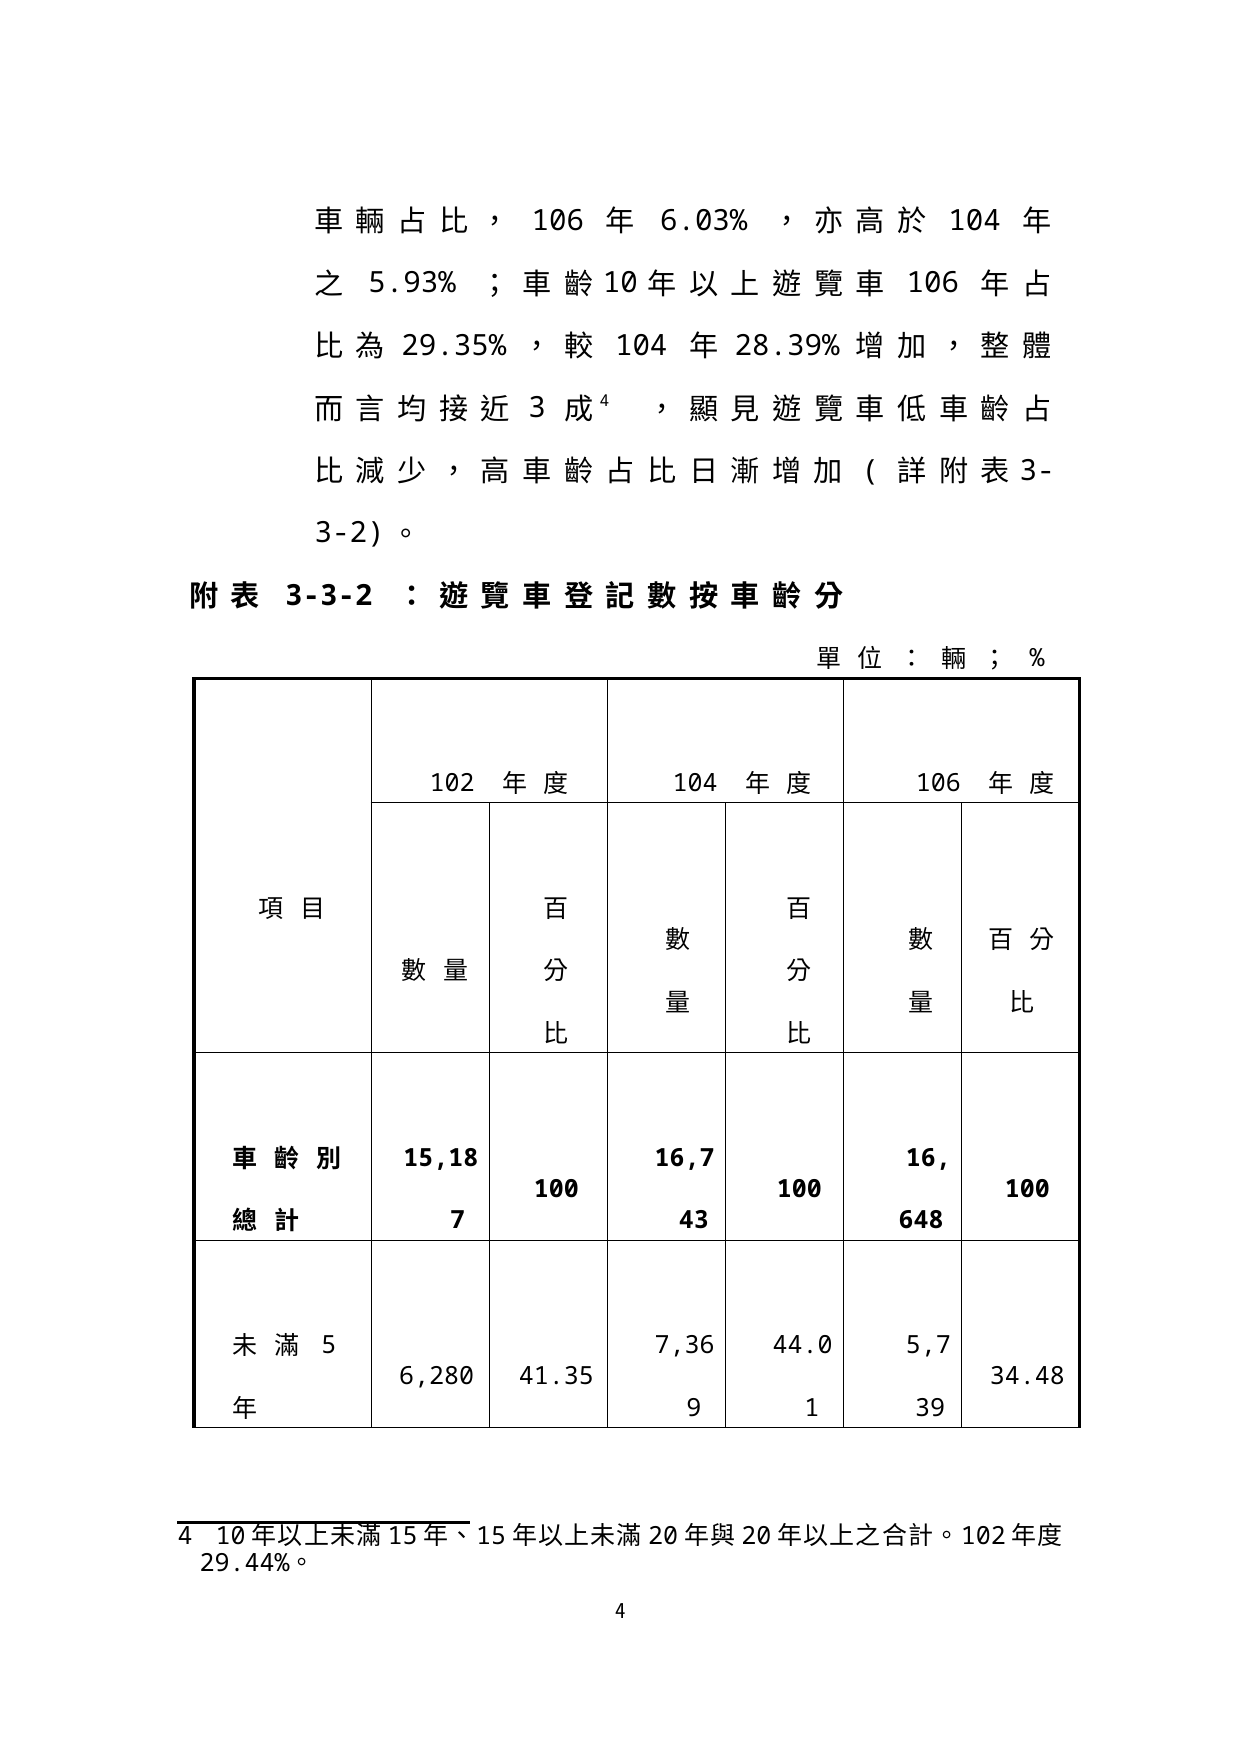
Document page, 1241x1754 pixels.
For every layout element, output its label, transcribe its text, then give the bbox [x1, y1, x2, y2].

table_cell 41.35 [490, 1241, 607, 1427]
table_header 104年度 [608, 680, 843, 802]
table_cell 15,187 [372, 1053, 489, 1240]
table_cell 6,280 [372, 1241, 489, 1427]
table_cell 百分比 [490, 803, 607, 1052]
table_cell 7,369 [608, 1241, 725, 1427]
table_cell 34.48 [962, 1241, 1078, 1427]
table_cell 數量 [608, 803, 725, 1052]
table_header 項目 [196, 680, 371, 1052]
text 附表3-3-2：遊覽車登記數按車齡分 [183, 552, 1058, 615]
table_cell 車齡別總計 [196, 1053, 371, 1240]
table_cell 100 [726, 1053, 843, 1240]
text 10年以上未滿15年、15年以上未滿20年與20年以上之合計。102年度29.44%。 [177, 1523, 1063, 1577]
table_cell 44.01 [726, 1241, 843, 1427]
table_cell 16,648 [844, 1053, 961, 1240]
table_cell 100 [490, 1053, 607, 1240]
text 車輛占比，106年6.03%，亦高於104年之5.93%；車齡10年以上遊覽車106年占比為29.35%，較104年28.39%增加，整體而言均接近3成，顯見遊覽車低車齡占比減少，高車齡占比日漸增加(詳附表3-3-2)。 [271, 177, 1058, 552]
table_cell 100 [962, 1053, 1078, 1240]
text 單位：輛；% [183, 615, 1058, 677]
table_header 102年度 [372, 680, 607, 802]
table_cell 數量 [844, 803, 961, 1052]
table_cell 百分比 [726, 803, 843, 1052]
table_cell 百分比 [962, 803, 1078, 1052]
table_header 106年度 [844, 680, 1078, 802]
table_cell 16,743 [608, 1053, 725, 1240]
table_cell 5,739 [844, 1241, 961, 1427]
table_cell 未滿5年 [196, 1241, 371, 1427]
table_cell 數量 [372, 803, 489, 1052]
